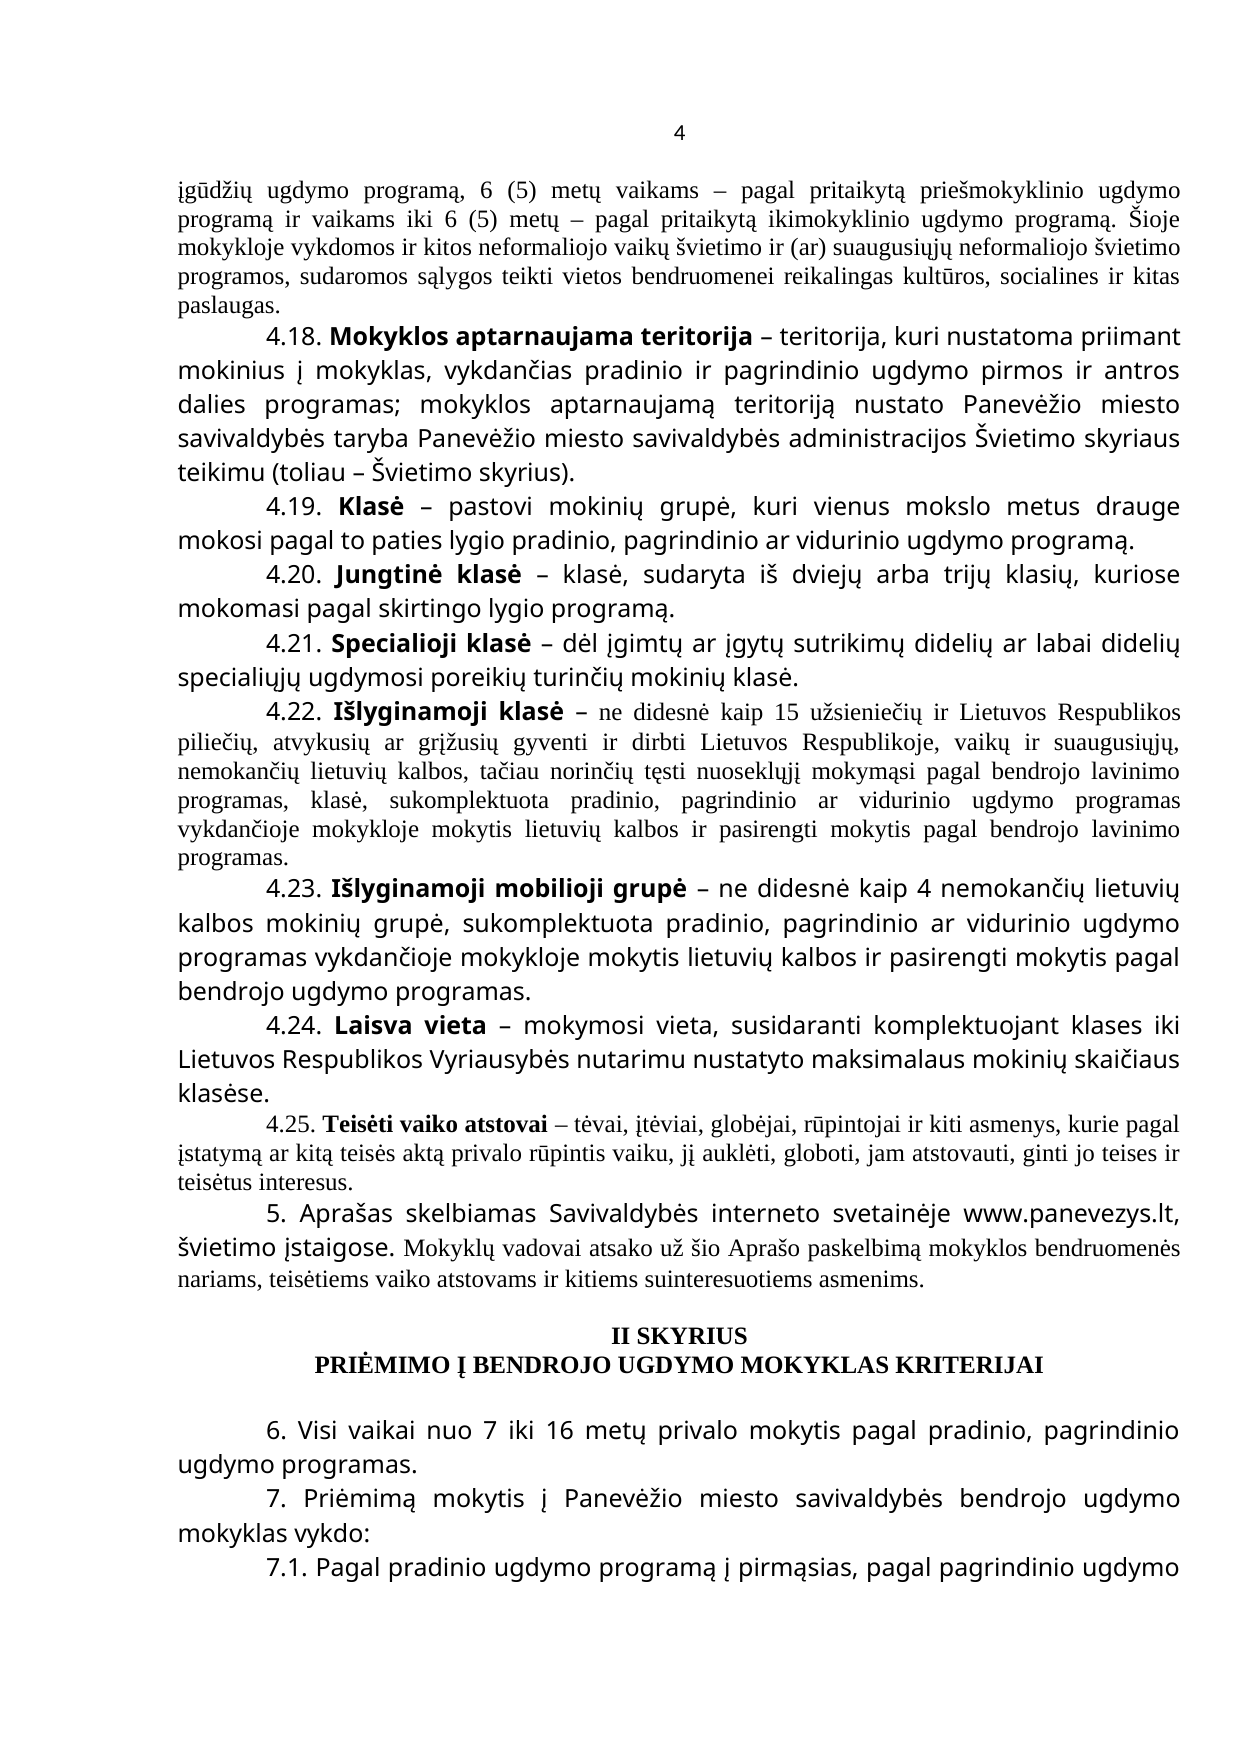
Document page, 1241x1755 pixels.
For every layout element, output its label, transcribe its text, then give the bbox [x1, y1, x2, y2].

text 4.19. Klasė – pastovi mokinių grupė, kuri vienus mokslo metus drauge mokosi pagal to paties lygio pradinio, pagrindinio ar vidurinio ugdymo programą. [177, 489, 1181, 557]
text 4.23. Išlyginamoji mobilioji grupė – ne didesnė kaip 4 nemokančių lietuvių kalbos mokinių grupė, sukomplektuota pradinio, pagrindinio ar vidurinio ugdymo programas vykdančioje mokykloje mokytis lietuvių kalbos ir pasirengti mokytis pagal bendrojo ugdymo programas. [177, 871, 1181, 1007]
text 4.25. Teisėti vaiko atstovai – tėvai, įtėviai, globėjai, rūpintojai ir kiti asmenys, kurie pagal įstatymą ar kitą teisės aktą privalo rūpintis vaiku, jį auklėti, globoti, jam atstovauti, ginti jo teises ir teisėtus interesus. [177, 1109, 1181, 1196]
text 4.24. Laisva vieta – mokymosi vieta, susidaranti komplektuojant klases iki Lietuvos Respublikos Vyriausybės nutarimu nustatyto maksimalaus mokinių skaičiaus klasėse. [177, 1007, 1181, 1109]
text 4.22. Išlyginamoji klasė – ne didesnė kaip 15 užsieniečių ir Lietuvos Respublikos piliečių, atvykusių ar grįžusių gyventi ir dirbti Lietuvos Respublikoje, vaikų ir suaugusiųjų, nemokančių lietuvių kalbos, tačiau norinčių tęsti nuoseklųjį mokymąsi pagal bendrojo lavinimo programas, klasė, sukomplektuota pradinio, pagrindinio ar vidurinio ugdymo programas vykdančioje mokykloje mokytis lietuvių kalbos ir pasirengti mokytis pagal bendrojo lavinimo programas. [177, 693, 1181, 871]
text PRIĖMIMO Į BENDROJO UGDYMO MOKYKLAS KRITERIJAI [177, 1350, 1181, 1379]
text 5. Aprašas skelbiamas Savivaldybės interneto svetainėje www.panevezys.lt, švietimo įstaigose. Mokyklų vadovai atsako už šio Aprašo paskelbimą mokyklos bendruomenės nariams, teisėtiems vaiko atstovams ir kitiems suinteresuotiems asmenims. [177, 1196, 1181, 1293]
text įgūdžių ugdymo programą, 6 (5) metų vaikams – pagal pritaikytą priešmokyklinio ugdymo programą ir vaikams iki 6 (5) metų – pagal pritaikytą ikimokyklinio ugdymo programą. Šioje mokykloje vykdomos ir kitos neformaliojo vaikų švietimo ir (ar) suaugusiųjų neformaliojo švietimo programos, sudaromos sąlygos teikti vietos bendruomenei reikalingas kultūros, socialines ir kitas paslaugas. [177, 175, 1181, 319]
text 4.21. Specialioji klasė – dėl įgimtų ar įgytų sutrikimų didelių ar labai didelių specialiųjų ugdymosi poreikių turinčių mokinių klasė. [177, 625, 1181, 693]
text 7. Priėmimą mokytis į Panevėžio miesto savivaldybės bendrojo ugdymo mokyklas vykdo: [177, 1481, 1181, 1549]
text 4.18. Mokyklos aptarnaujama teritorija – teritorija, kuri nustatoma priimant mokinius į mokyklas, vykdančias pradinio ir pagrindinio ugdymo pirmos ir antros dalies programas; mokyklos aptarnaujamą teritoriją nustato Panevėžio miesto savivaldybės taryba Panevėžio miesto savivaldybės administracijos Švietimo skyriaus teikimu (toliau – Švietimo skyrius). [177, 319, 1181, 489]
text 6. Visi vaikai nuo 7 iki 16 metų privalo mokytis pagal pradinio, pagrindinio ugdymo programas. [177, 1413, 1181, 1481]
text II SKYRIUS [177, 1321, 1181, 1350]
text 7.1. Pagal pradinio ugdymo programą į pirmąsias, pagal pagrindinio ugdymo [177, 1549, 1181, 1583]
text 4.20. Jungtinė klasė – klasė, sudaryta iš dviejų arba trijų klasių, kuriose mokomasi pagal skirtingo lygio programą. [177, 557, 1181, 625]
